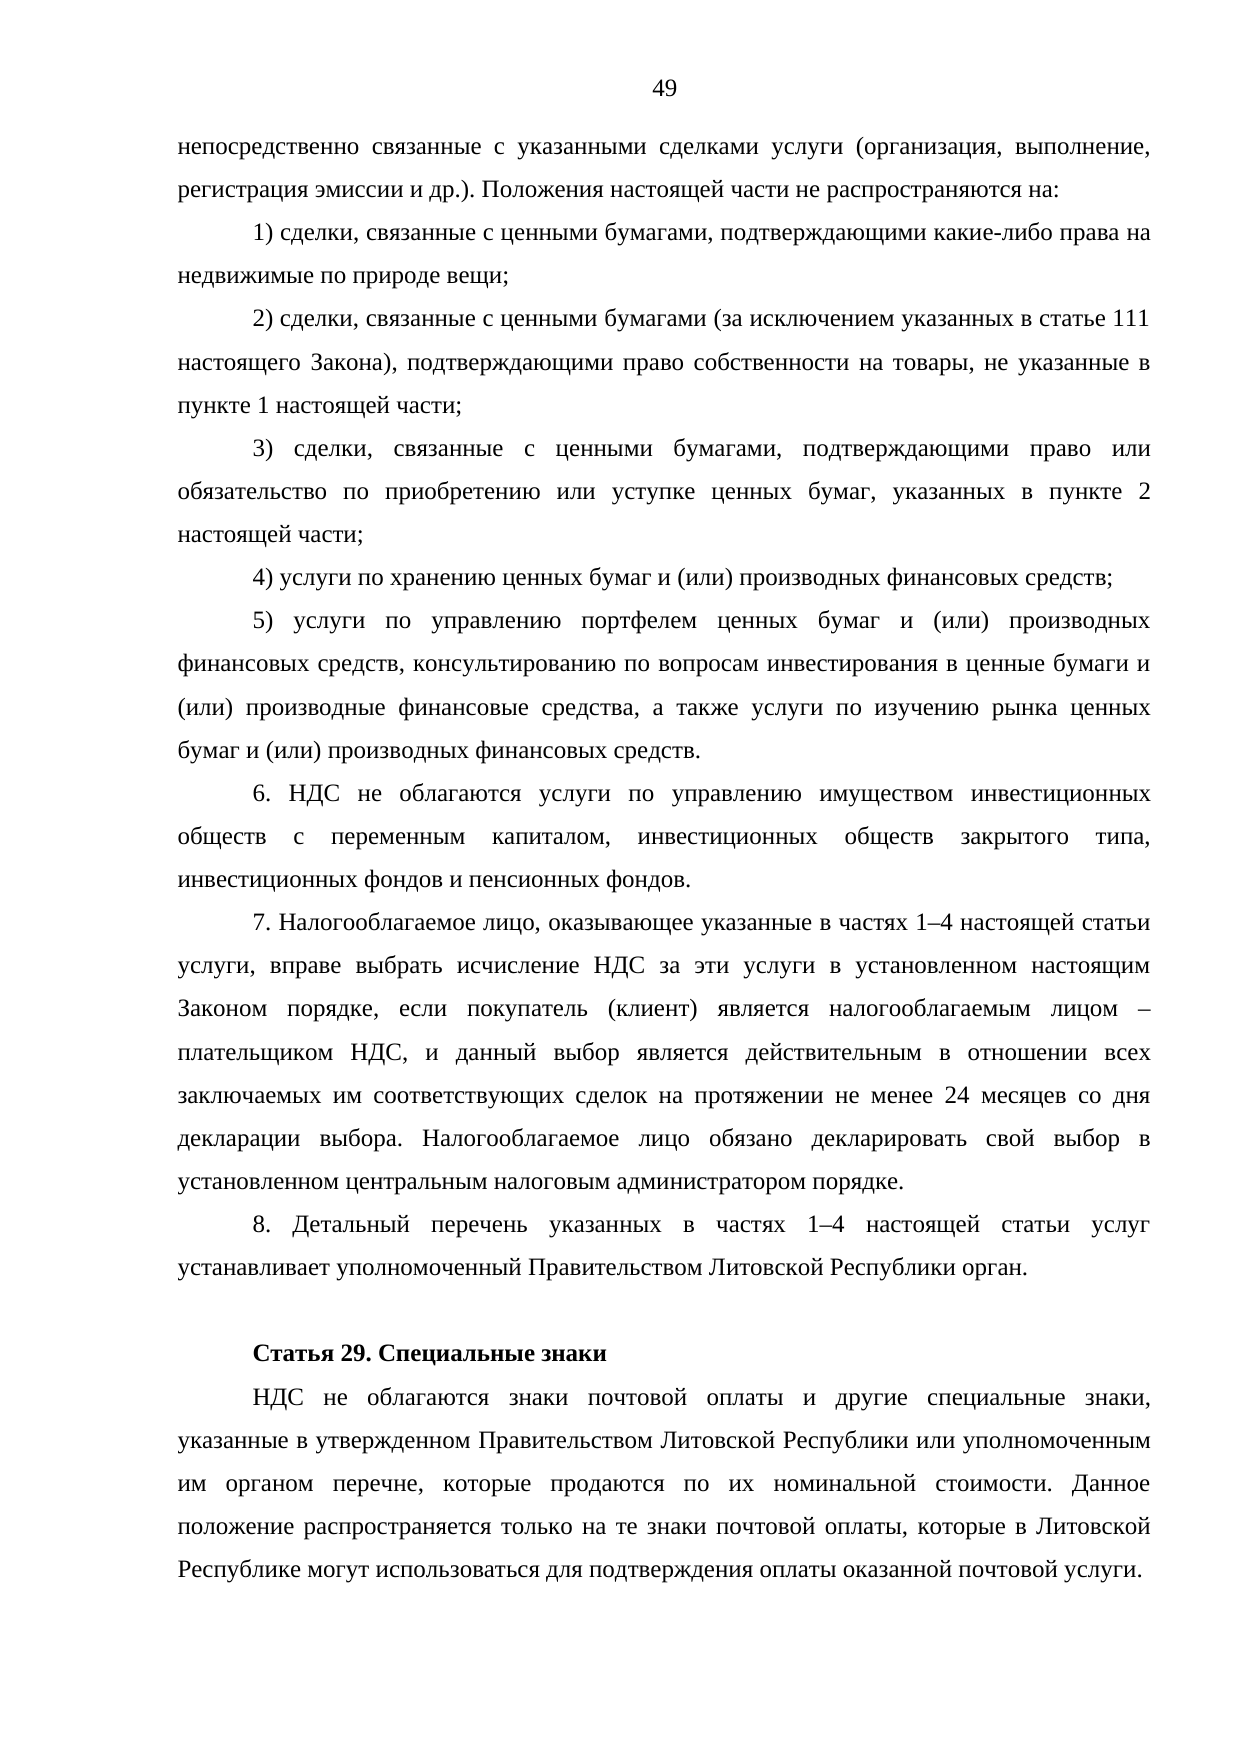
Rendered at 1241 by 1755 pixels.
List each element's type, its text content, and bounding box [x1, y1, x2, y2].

text НДС не облагаются знаки почтовой оплаты и другие специальные знаки, указанные в утвержденном Правительством Литовской Республики или уполномоченным им органом перечне, которые продаются по их номинальной стоимости. Данное положение распространяется только на те знаки почтовой оплаты, которые в Литовской Республике могут использоваться для подтверждения оплаты оказанной почтовой услуги. [177, 1382, 1152, 1583]
text 2) сделки, связанные с ценными бумагами (за исключением указанных в статье 111 настоящего Закона), подтверждающими право собственности на товары, не указанные в пункте 1 настоящей части; [177, 303, 1152, 418]
text 3) сделки, связанные с ценными бумагами, подтверждающими право или обязательство по приобретению или уступке ценных бумаг, указанных в пункте 2 настоящей части; [177, 433, 1152, 548]
text 8. Детальный перечень указанных в частях 1–4 настоящей статьи услуг устанавливает уполномоченный Правительством Литовской Республики орган. [177, 1209, 1152, 1281]
text 1) сделки, связанные с ценными бумагами, подтверждающими какие-либо права на недвижимые по природе вещи; [177, 217, 1152, 289]
text 4) услуги по хранению ценных бумаг и (или) производных финансовых средств; [177, 562, 1152, 591]
text непосредственно связанные с указанными сделками услуги (организация, выполнение, регистрация эмиссии и др.). Положения настоящей части не распространяются на: [177, 131, 1152, 203]
text Статья 29. Специальные знаки [177, 1338, 1152, 1367]
text 6. НДС не облагаются услуги по управлению имуществом инвестиционных обществ с переменным капиталом, инвестиционных обществ закрытого типа, инвестиционных фондов и пенсионных фондов. [177, 778, 1152, 893]
text 5) услуги по управлению портфелем ценных бумаг и (или) производных финансовых средств, консультированию по вопросам инвестирования в ценные бумаги и (или) производные финансовые средства, а также услуги по изучению рынка ценных бумаг и (или) производных финансовых средств. [177, 605, 1152, 763]
text 7. Налогооблагаемое лицо, оказывающее указанные в частях 1–4 настоящей статьи услуги, вправе выбрать исчисление НДС за эти услуги в установленном настоящим Законом порядке, если покупатель (клиент) является налогооблагаемым лицом – плательщиком НДС, и данный выбор является действительным в отношении всех заключаемых им соответствующих сделок на протяжении не менее 24 месяцев со дня декларации выбора. Налогооблагаемое лицо обязано декларировать свой выбор в установленном центральным налоговым администратором порядке. [177, 907, 1152, 1195]
